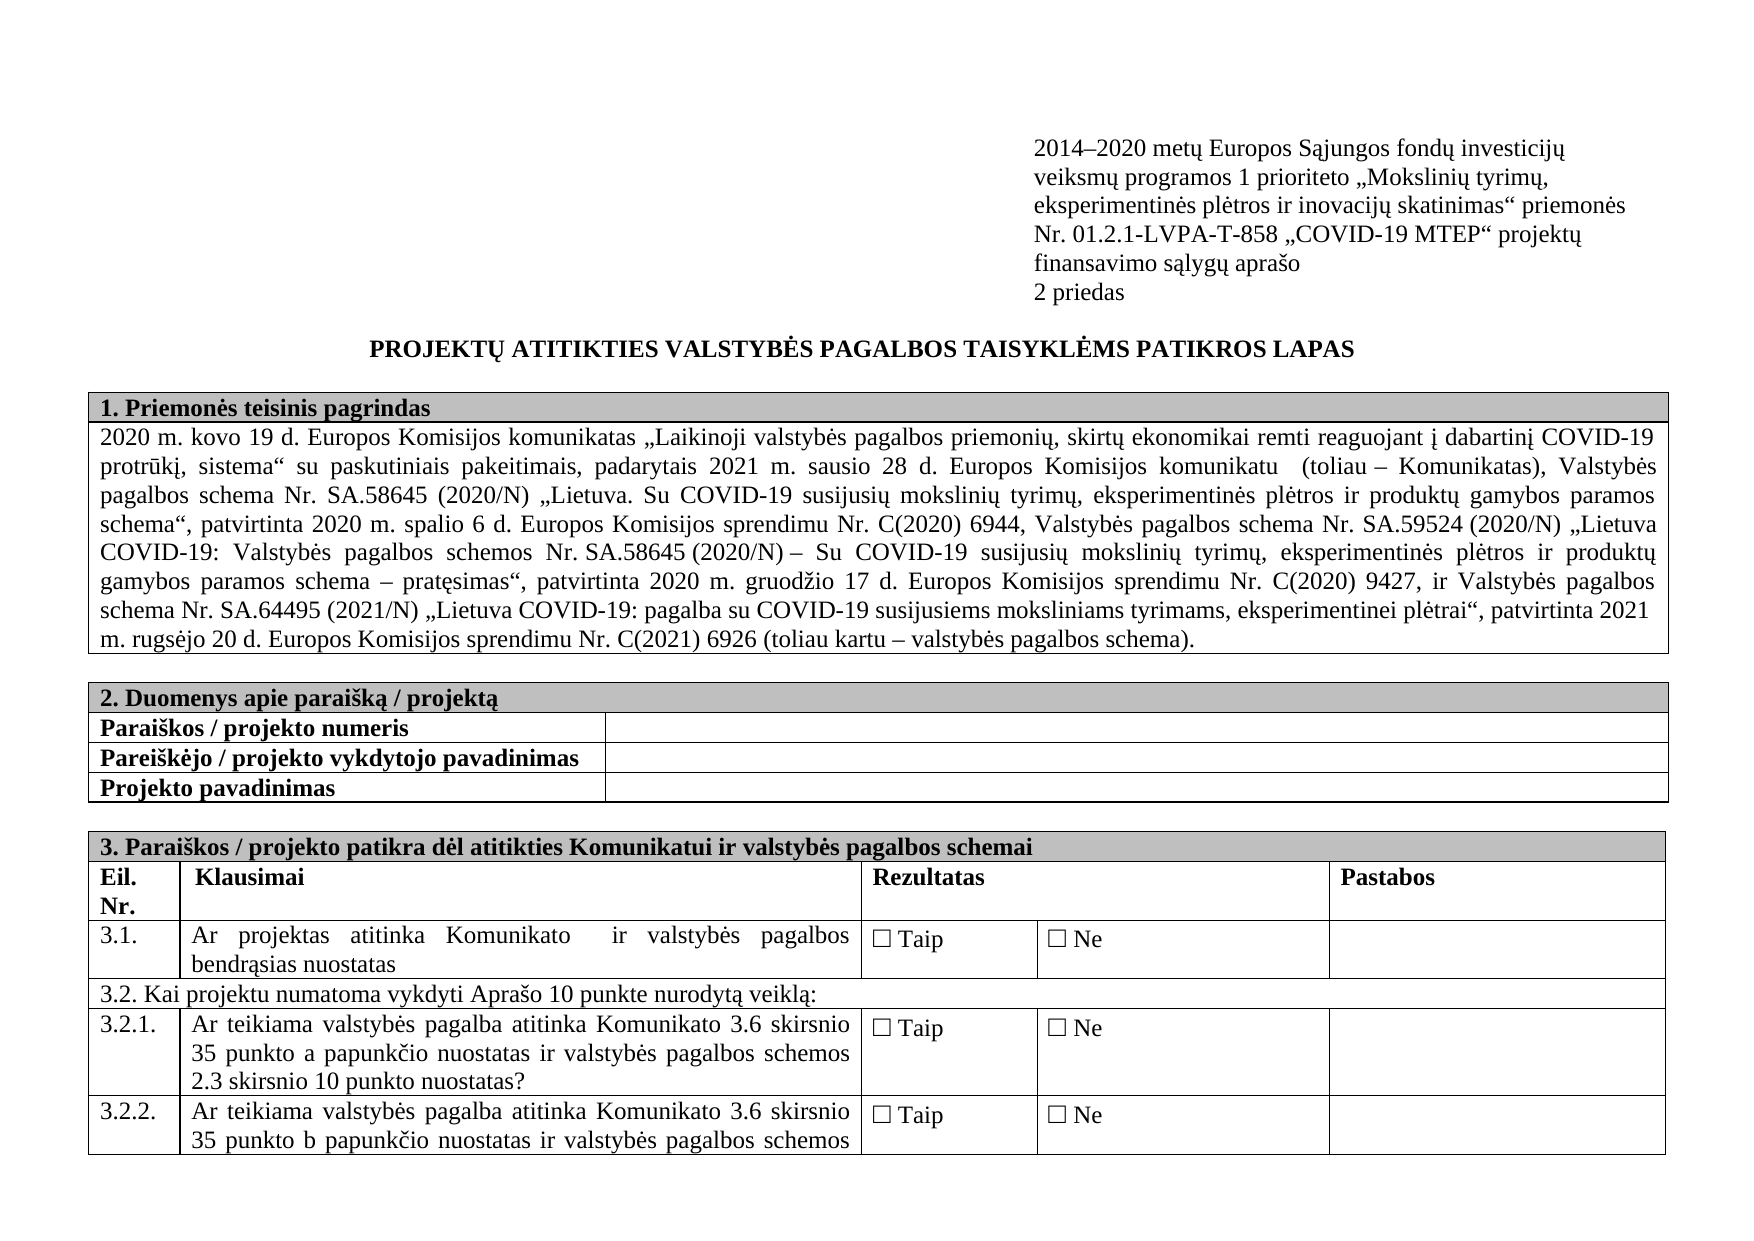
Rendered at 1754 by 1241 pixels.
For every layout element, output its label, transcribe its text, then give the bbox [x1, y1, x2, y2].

table_cell Pastabos [1330, 862, 1665, 919]
text PROJEKTŲ ATITIKTIES VALSTYBĖS PAGALBOS TAISYKLĖMS Patikros lapas [89, 334, 1636, 363]
table_cell Projekto pavadinimas [89, 773, 605, 801]
table_header 1. Priemonės teisinis pagrindas [89, 393, 1668, 421]
table_cell □ Ne [1038, 1096, 1329, 1154]
text Nr. 01.2.1-LVPA-T-858 „COVID-19 MTEP“ projektų [1034, 219, 1636, 248]
table_cell 3.2.1. [89, 1009, 179, 1095]
table_cell 3.2. Kai projektu numatoma vykdyti Aprašo 10 punkte nurodytą veiklą: [89, 979, 1665, 1008]
table_cell Eil. Nr. [89, 862, 179, 919]
table_cell [1330, 1009, 1665, 1095]
table_cell [1330, 1096, 1665, 1154]
table_header 2. Duomenys apie paraišką / projektą [89, 683, 1668, 712]
table_cell [606, 713, 1668, 742]
text 2 priedas [1034, 277, 1636, 305]
table_cell Paraiškos / projekto numeris [89, 713, 605, 742]
table_cell □ Ne [1038, 921, 1329, 978]
table_cell Pareiškėjo / projekto vykdytojo pavadinimas [89, 743, 605, 772]
table_header 3. Paraiškos / projekto patikra dėl atitikties Komunikatui ir valstybės pagalbos schemai [89, 832, 1665, 861]
table_cell Klausimai [181, 862, 861, 919]
table_cell 3.2.2. [89, 1096, 179, 1154]
table_cell □ Ne [1038, 1009, 1329, 1095]
table_cell □ Taip [862, 1009, 1037, 1095]
table_cell □ Taip [862, 921, 1037, 978]
text veiksmų programos 1 prioriteto „Mokslinių tyrimų, [1034, 162, 1636, 190]
table_cell Ar projektas atitinka Komunikato ir valstybės pagalbos bendrąsias nuostatas [181, 921, 861, 978]
table_cell [606, 743, 1668, 772]
table_cell Ar teikiama valstybės pagalba atitinka Komunikato 3.6 skirsnio 35 punkto b papunkčio nuostatas ir valstybės pagalbos schemos [181, 1096, 861, 1154]
table_cell □ Taip [862, 1096, 1037, 1154]
table_cell Ar teikiama valstybės pagalba atitinka Komunikato 3.6 skirsnio 35 punkto a papunkčio nuostatas ir valstybės pagalbos schemos 2.3 skirsnio 10 punkto nuostatas? [181, 1009, 861, 1095]
text finansavimo sąlygų aprašo [1034, 248, 1636, 277]
table_cell Rezultatas [862, 862, 1329, 919]
table_cell [606, 773, 1668, 801]
table_cell [1330, 921, 1665, 978]
table_cell 2020 m. kovo 19 d. Europos Komisijos komunikatas „Laikinoji valstybės pagalbos priemonių, skirtų ekonomikai remti reaguojant į dabartinį COVID-19 protrūkį, sistema“ su paskutiniais pakeitimais, padarytais 2021 m. sausio 28 d. Europos Komisijos komunikatu (toliau – Komunikatas), Valstybės pagalbos schema Nr. SA.58645 (2020/N) „Lietuva. Su COVID-19 susijusių mokslinių tyrimų, eksperimentinės plėtros ir produktų gamybos paramos schema“, patvirtinta 2020 m. spalio 6 d. Europos Komisijos sprendimu Nr. C(2020) 6944, Valstybės pagalbos schema Nr. SA.59524 (2020/N) „Lietuva COVID-19: Valstybės pagalbos schemos Nr. SA.58645 (2020/N) – Su COVID-19 susijusių mokslinių tyrimų, eksperimentinės plėtros ir produktų gamybos paramos schema – pratęsimas“, patvirtinta 2020 m. gruodžio 17 d. Europos Komisijos sprendimu Nr. C(2020) 9427, ir Valstybės pagalbos schema Nr. SA.64495 (2021/N) „Lietuva COVID-19: pagalba su COVID-19 susijusiems moksliniams tyrimams, eksperimentinei plėtrai“, patvirtinta 2021 m. rugsėjo 20 d. Europos Komisijos sprendimu Nr. C(2021) 6926 (toliau kartu – valstybės pagalbos schema). [89, 423, 1668, 652]
text 2014–2020 metų Europos Sąjungos fondų investicijų [1034, 133, 1636, 162]
table_cell 3.1. [89, 921, 179, 978]
text eksperimentinės plėtros ir inovacijų skatinimas“ priemonės [1034, 190, 1636, 219]
